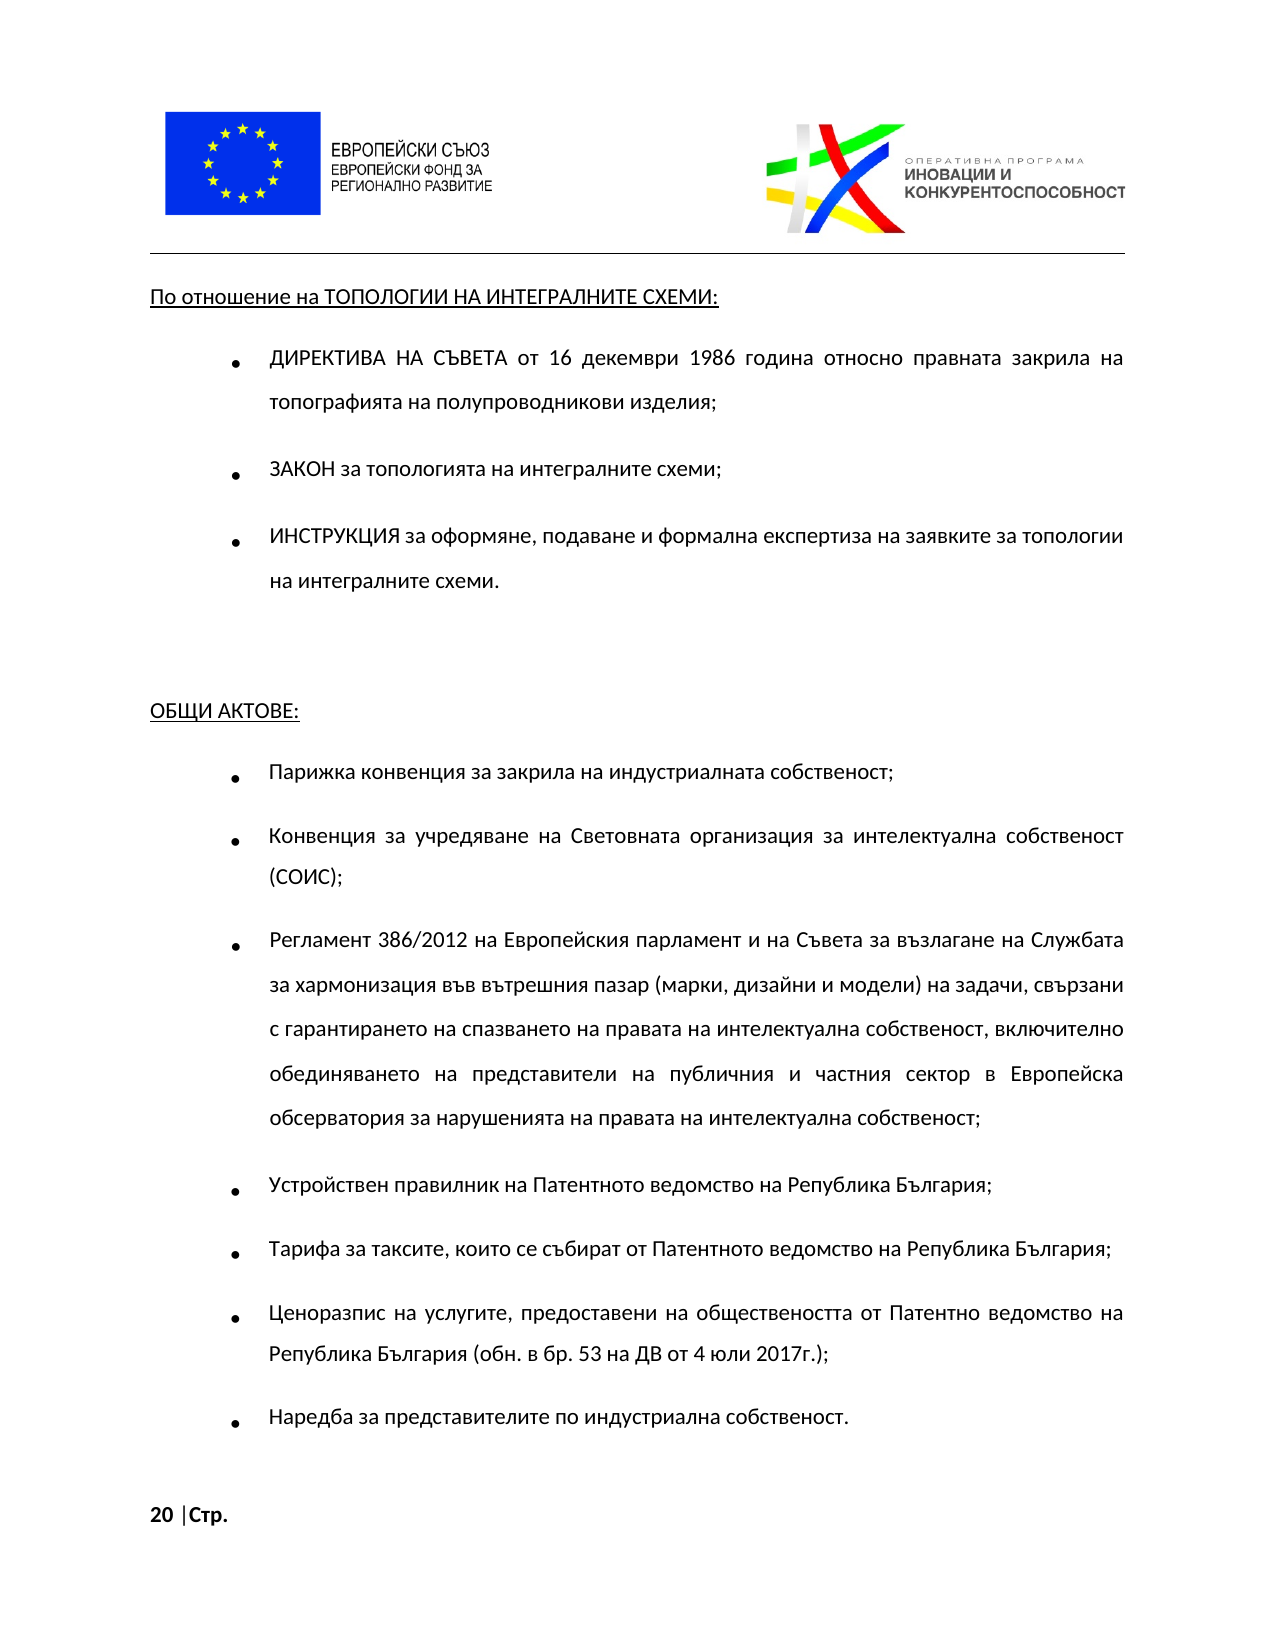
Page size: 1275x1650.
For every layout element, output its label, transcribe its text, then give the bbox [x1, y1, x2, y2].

list Устройствен правилник на Патентното ведомство на Република България; [231, 1170, 1125, 1206]
text По отношение на ТОПОЛОГИИ НА ИНТЕГРАЛНИТЕ СХЕМИ: [150, 282, 1125, 318]
list ДИРЕКТИВА НА СЪВЕТА от 16 декември 1986 година относно правната закрила на топографията на полупроводникови изделия; [232, 343, 1125, 423]
text ОБЩИ АКТОВЕ: [150, 697, 1125, 733]
list Ценоразпис на услугите, предоставени на обществеността от Патентно ведомство на Република България (обн. в бр. 53 на ДВ от 4 юли 2017г.); [231, 1298, 1125, 1374]
list Регламент 386/2012 на Европейския парламент и на Съвета за възлагане на Службата за хармонизация във вътрешния пазар (марки, дизайни и модели) на задачи, свързани с гарантирането на спазването на правата на интелектуална собственост, включително обединяването на представители на публичния и частния сектор в Европейска обсерватория за нарушенията на правата на интелектуална собственост; [232, 926, 1125, 1139]
list Конвенция за учредяване на Световната организация за интелектуална собственост (СОИС); [231, 821, 1125, 897]
list ЗАКОН за топологията на интегралните схеми; [232, 454, 1125, 490]
list ИНСТРУКЦИЯ за оформяне, подаване и формална експертиза на заявките за топологии на интегралните схеми. [232, 522, 1125, 602]
list Тарифа за таксите, които се събират от Патентното ведомство на Република България; [231, 1234, 1125, 1270]
list Наредба за представителите по индустриална собственост. [231, 1402, 1125, 1438]
list Парижка конвенция за закрила на индустриалната собственост; [231, 757, 1125, 793]
